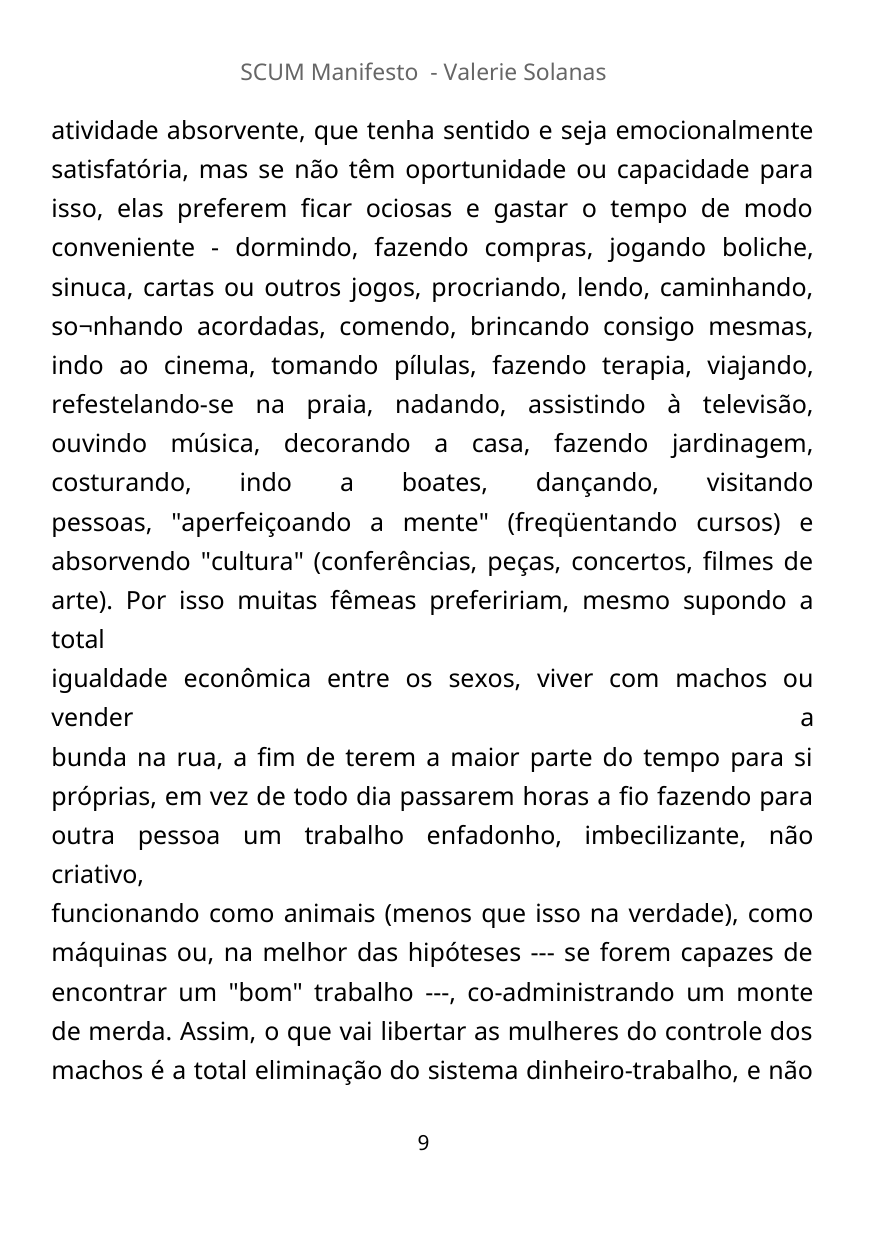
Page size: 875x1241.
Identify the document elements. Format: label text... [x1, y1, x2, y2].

text atividade absorvente, que tenha sentido e seja emocionalmente satisfatória, mas se não têm oportunidade ou capacidade para isso, elas preferem ficar ociosas e gastar o tempo de modo conveniente - dormindo, fazendo compras, jogando boliche, sinuca, cartas ou outros jogos, procriando, lendo, caminhando, so¬nhando acordadas, comendo, brincando consigo mesmas, indo ao cinema, tomando pílulas, fazendo terapia, viajando, refestelando-se na praia, nadando, assistindo à televisão, ouvindo música, decorando a casa, fazendo jardinagem, costurando, indo a boates, dançando, visitando pessoas, "aperfeiçoando a mente" (freqüentando cursos) e absorvendo "cultura" (conferências, peças, concertos, filmes de arte). Por isso muitas fêmeas prefeririam, mesmo supondo a total igualdade econômica entre os sexos, viver com machos ou vender a bunda na rua, a fim de terem a maior parte do tempo para si próprias, em vez de todo dia passarem horas a fio fazendo para outra pessoa um trabalho enfadonho, imbecilizante, não criativo, funcionando como animais (menos que isso na verdade), como máquinas ou, na melhor das hipóteses --- se forem capazes de encontrar um "bom" trabalho ---, co-administrando um monte de merda. Assim, o que vai libertar as mulheres do controle dos machos é a total eliminação do sistema dinheiro-trabalho, e não [51, 112, 814, 1087]
